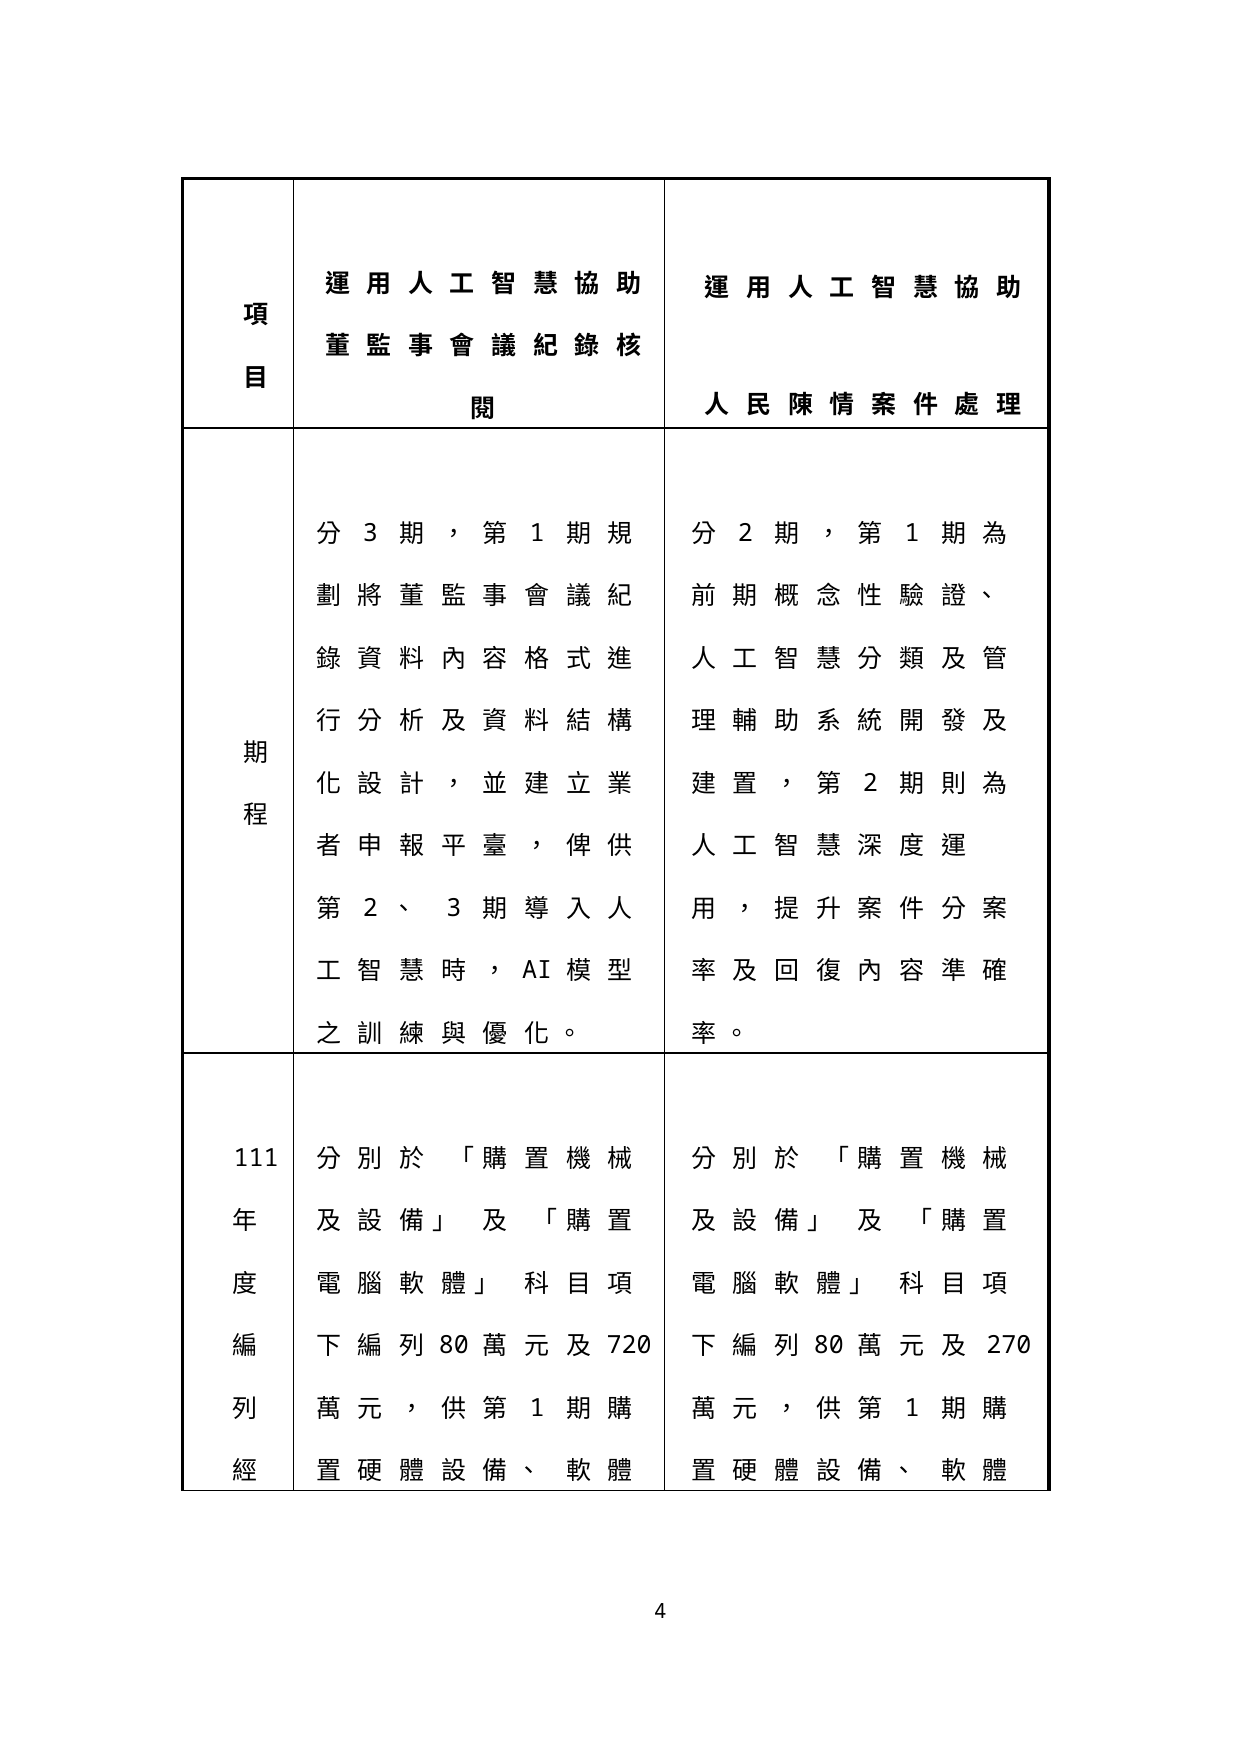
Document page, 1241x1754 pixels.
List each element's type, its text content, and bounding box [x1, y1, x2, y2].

table_cell 111年度編列經 [184, 1054, 293, 1490]
table_cell 分3期，第1期規劃將董監事會議紀錄資料內容格式進行分析及資料結構化設計，並建立業者申報平臺，俾供第2、3期導入人工智慧時，AI模型之訓練與優化。 [294, 429, 664, 1052]
table_header 運用人工智慧協助 董監事會議紀錄核閱 [294, 180, 664, 427]
table_cell 分2期，第1期為前期概念性驗證、人工智慧分類及管理輔助系統開發及建置，第2期則為人工智慧深度運用，提升案件分案率及回復內容準確率。 [665, 429, 1047, 1052]
table_cell 期程 [184, 429, 293, 1052]
table_header 運用人工智慧協助 人民陳情案件處理 [665, 180, 1047, 427]
table_header 項目 [184, 180, 293, 427]
table_cell 分別於「購置機械及設備」及「購置電腦軟體」科目項下編列80萬元及270萬元，供第1期購置硬體設備、軟體 [665, 1054, 1047, 1490]
table_cell 分別於「購置機械及設備」及「購置電腦軟體」科目項下編列80萬元及720萬元，供第1期購置硬體設備、軟體 [294, 1054, 664, 1490]
